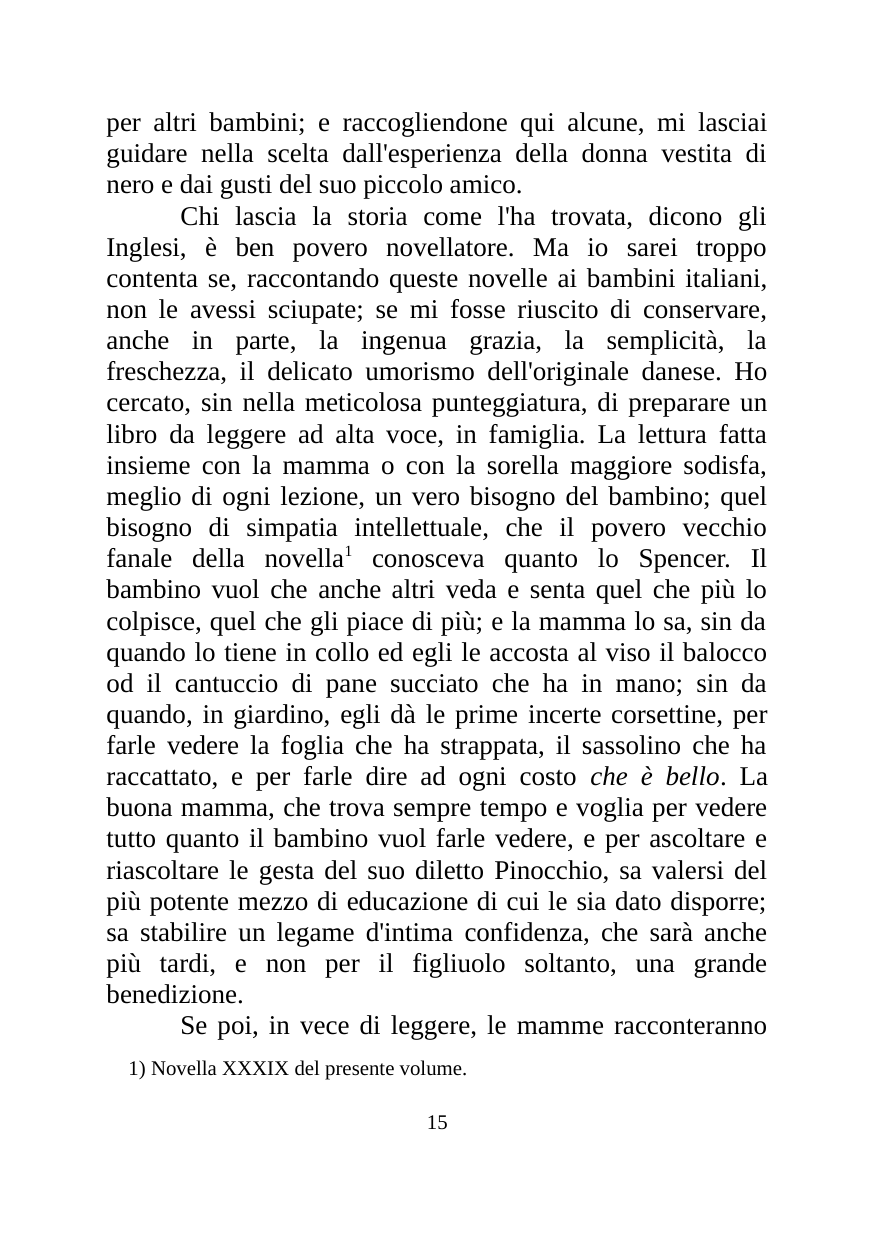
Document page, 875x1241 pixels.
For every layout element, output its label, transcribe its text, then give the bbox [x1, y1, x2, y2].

text ) Novella XXXIX del presente volume. [106, 1056, 768, 1080]
text Chi lascia la storia come l'ha trovata, dicono gli Inglesi, è ben povero novellatore. Ma io sarei troppo contenta se, raccontando queste novelle ai bambini italiani, non le avessi sciupate; se mi fosse riuscito di conservare, anche in parte, la ingenua grazia, la semplicità, la freschezza, il delicato umorismo dell'originale danese. Ho cercato, sin nella meticolosa punteggiatura, di preparare un libro da leggere ad alta voce, in famiglia. La lettura fatta insieme con la mamma o con la sorella maggiore sodisfa, meglio di ogni lezione, un vero bisogno del bambino; quel bisogno di simpatia intellettuale, che il povero vecchio fanale della novella conosceva quanto lo Spencer. Il bambino vuol che anche altri veda e senta quel che più lo colpisce, quel che gli piace di più; e la mamma lo sa, sin da quando lo tiene in collo ed egli le accosta al viso il balocco od il cantuccio di pane succiato che ha in mano; sin da quando, in giardino, egli dà le prime incerte corsettine, per farle vedere la foglia che ha strappata, il sassolino che ha raccattato, e per farle dire ad ogni costo che è bello. La buona mamma, che trova sempre tempo e voglia per vedere tutto quanto il bambino vuol farle vedere, e per ascoltare e riascoltare le gesta del suo diletto Pinocchio, sa valersi del più potente mezzo di educazione di cui le sia dato disporre; sa stabilire un legame d'intima confidenza, che sarà anche più tardi, e non per il figliuolo soltanto, una grande benedizione. [106, 200, 768, 1009]
text per altri bambini; e raccogliendone qui alcune, mi lasciai guidare nella scelta dall'esperienza della donna vestita di nero e dai gusti del suo piccolo amico. [106, 106, 768, 200]
text Se poi, in vece di leggere, le mamme racconteranno [106, 1009, 768, 1041]
